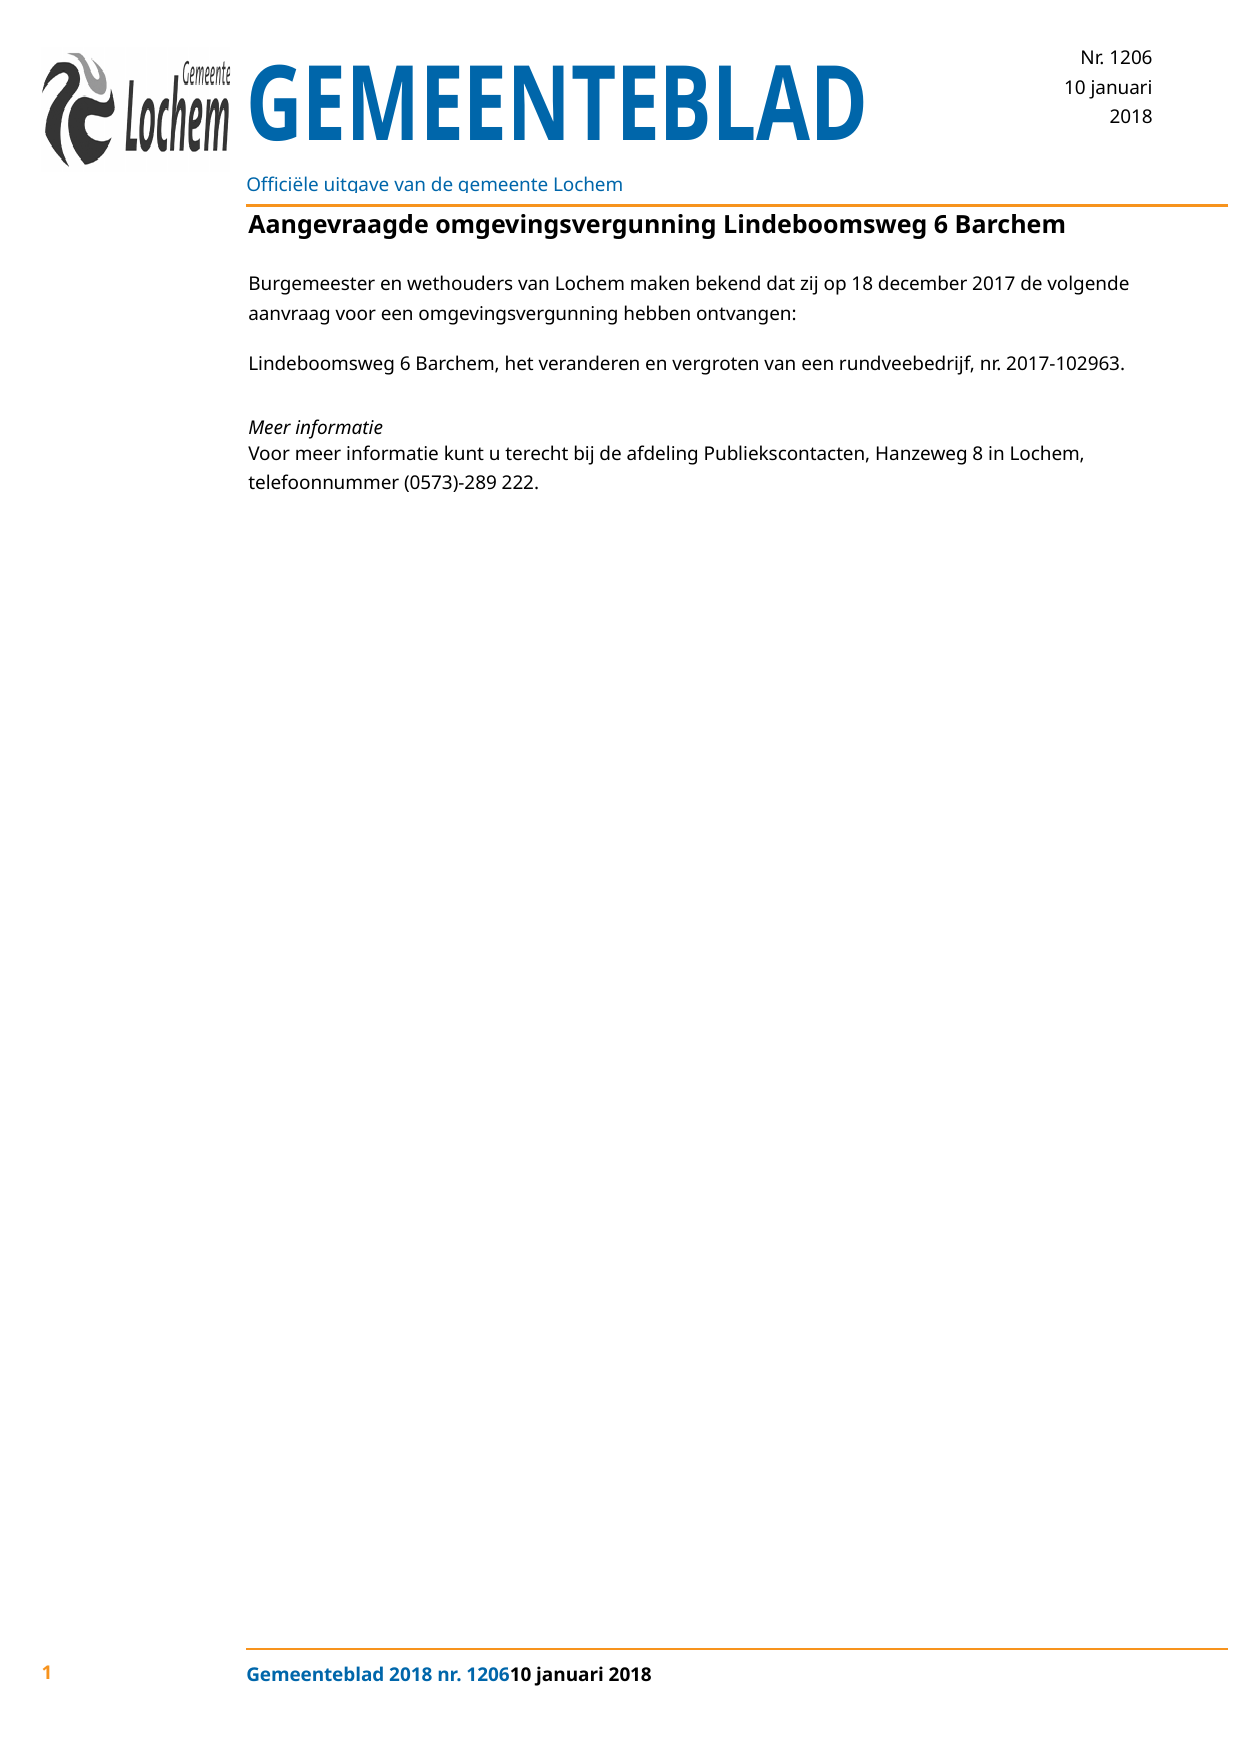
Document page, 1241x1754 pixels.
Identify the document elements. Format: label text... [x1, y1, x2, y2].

text Aangevraagde omgevingsvergunning Lindeboomsweg 6 Barchem [248, 207, 1152, 241]
text Meer informatie [248, 414, 1152, 440]
text Voor meer informatie kunt u terecht bij de afdeling Publiekscontacten, Hanzeweg 8 in Lochem, telefoonnummer (0573)-289 222. [248, 440, 1152, 495]
picture [41, 47, 231, 172]
text Burgemeester en wethouders van Lochem maken bekend dat zij op 18 december 2017 de volgende aanvraag voor een omgevingsvergunning hebben ontvangen: [248, 270, 1152, 326]
text Lindeboomsweg 6 Barchem, het veranderen en vergroten van een rundveebedrijf, nr. 2017-102963. [248, 350, 1152, 376]
